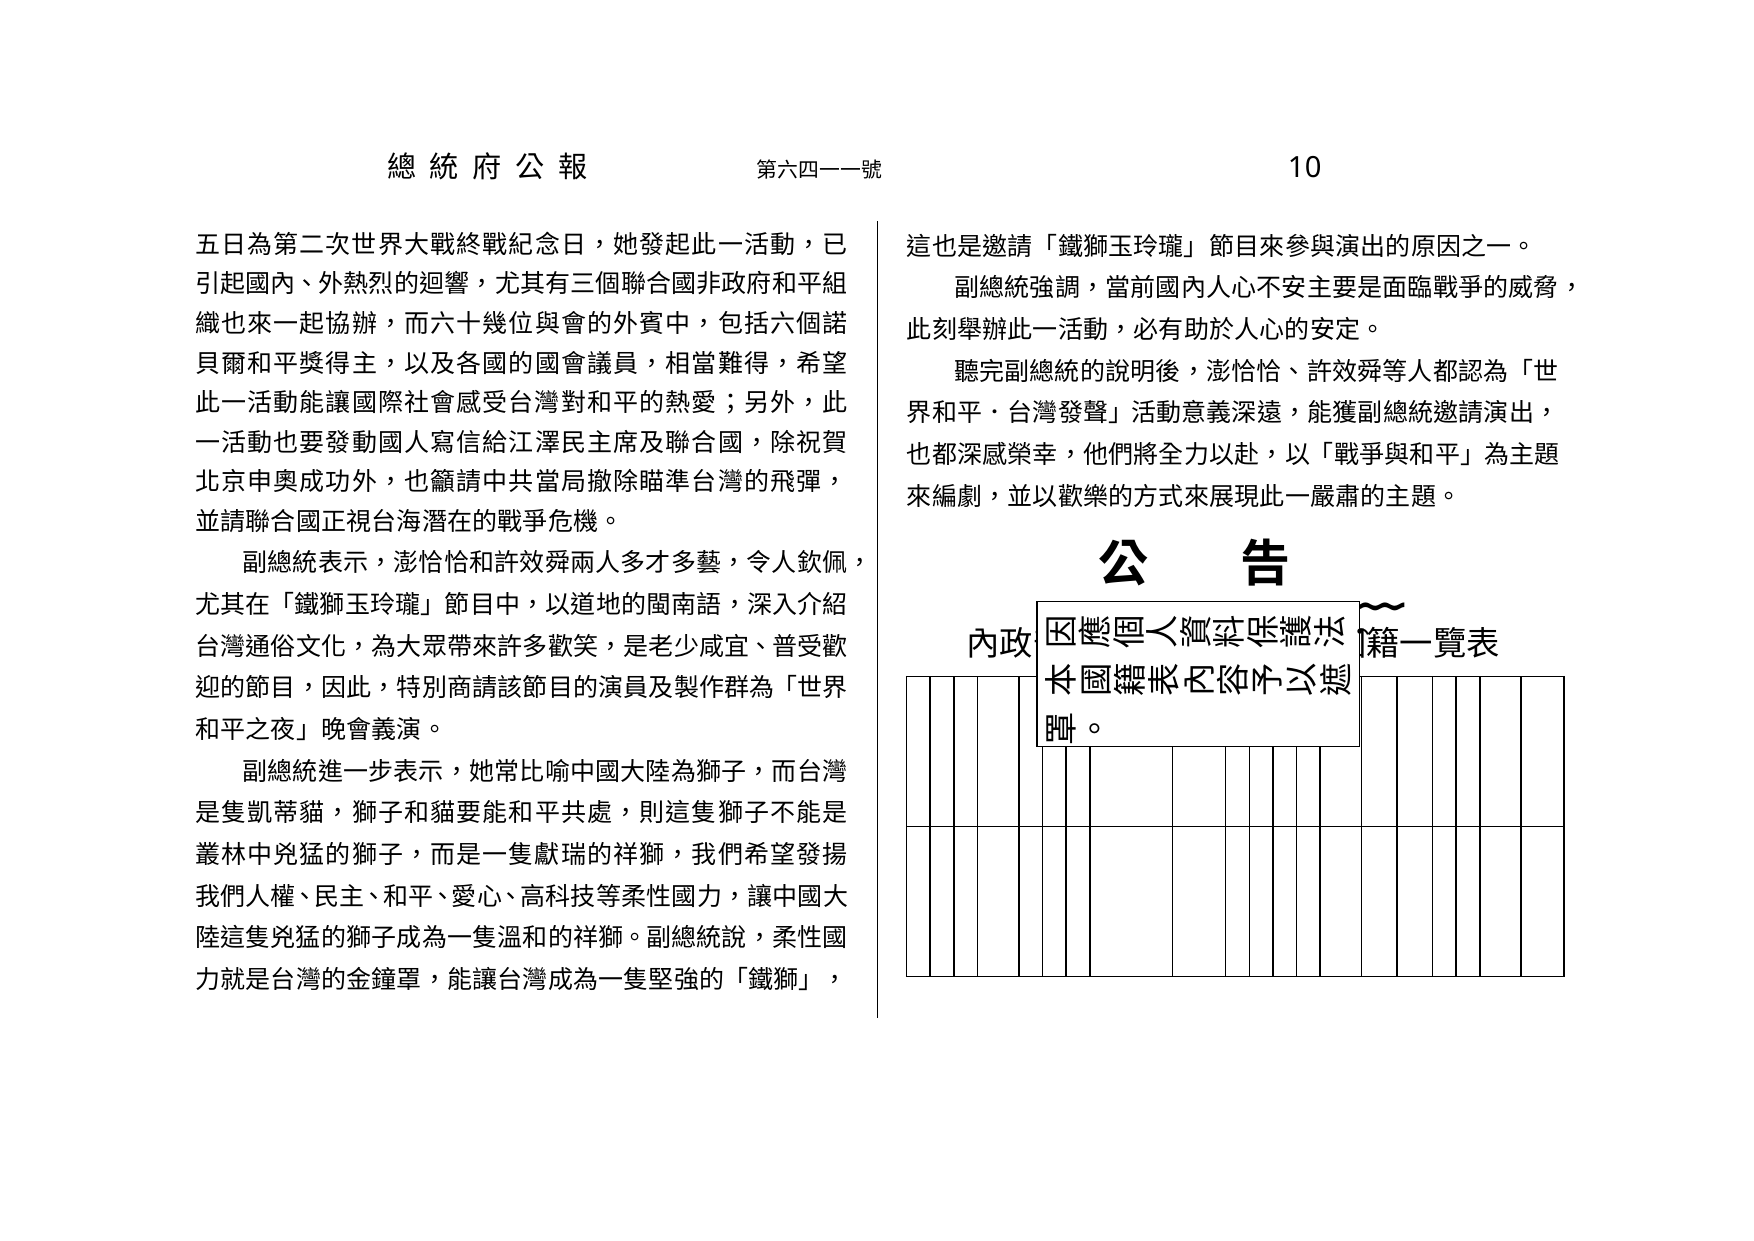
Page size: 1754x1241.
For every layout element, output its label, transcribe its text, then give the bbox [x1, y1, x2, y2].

table_cell [1362, 827, 1396, 976]
table_cell [904, 588, 1051, 609]
text 這也是邀請「鐵獅玉玲瓏」節目來參與演出的原因之一。 [907, 222, 1559, 263]
text 聽完副總統的說明後，澎恰恰、許效舜等人都認為「世界和平．台灣發聲」活動意義深遠，能獲副總統邀請演出，也都深感榮幸，他們將全力以赴，以「戰爭與和平」為主題來編劇，並以歡樂的方式來展現此一嚴肅的主題。 [907, 347, 1559, 513]
table_cell [1020, 827, 1042, 976]
table_cell [1433, 827, 1455, 976]
table_cell [1522, 827, 1563, 976]
table_header [904, 513, 1051, 540]
table_header [1457, 677, 1479, 826]
table_cell [1274, 827, 1296, 976]
text 內政部核准取得中華民國國籍一覽表 [1360, 622, 1559, 663]
table_header [1274, 747, 1296, 826]
table_cell [1067, 827, 1089, 976]
table_header [1481, 677, 1520, 826]
table_cell [1398, 827, 1432, 976]
table_header [1043, 747, 1065, 826]
table_header [955, 677, 977, 826]
table_cell [1250, 827, 1272, 976]
table_cell [1321, 827, 1361, 976]
table_header [1522, 677, 1563, 826]
table_cell [907, 827, 929, 976]
table_header [1173, 747, 1225, 826]
table_header [1091, 747, 1172, 826]
table_cell [1091, 827, 1172, 976]
table_cell [1226, 827, 1249, 976]
table_header [931, 677, 953, 826]
table_header [1398, 677, 1432, 826]
table_cell [955, 827, 977, 976]
table_cell 公告 [1051, 540, 1564, 588]
table_header [978, 677, 1018, 826]
table_header [1067, 747, 1089, 826]
text 五日為第二次世界大戰終戰紀念日，她發起此一活動，已引起國內、外熱烈的迴響，尤其有三個聯合國非政府和平組織也來一起協辦，而六十幾位與會的外賓中，包括六個諾貝爾和平獎得主，以及各國的國會議員，相當難得，希望此一活動能讓國際社會感受台灣對和平的熱愛；另外，此一活動也要發動國人寫信給江澤民主席及聯合國，除祝賀北京申奧成功外，也籲請中共當局撤除瞄準台灣的飛彈，並請聯合國正視台海潛在的戰爭危機。 [195, 222, 847, 538]
text 副總統表示，澎恰恰和許效舜兩人多才多藝，令人欽佩，尤其在「鐵獅玉玲瓏」節目中，以道地的閩南語，深入介紹台灣通俗文化，為大眾帶來許多歡笑，是老少咸宜、普受歡迎的節目，因此，特別商請該節目的演員及製作群為「世界和平之夜」晚會義演。 [195, 538, 847, 747]
table_cell ﹏﹏﹏﹏﹏﹏﹏ [1051, 588, 1564, 609]
table_header ﹏﹏﹏﹏﹏﹏﹏ [1051, 513, 1564, 540]
table_cell [1173, 827, 1225, 976]
table_header [1226, 747, 1249, 826]
table_header [1362, 677, 1396, 826]
table_cell [1297, 827, 1319, 976]
table_header [1321, 677, 1361, 826]
table_cell [978, 827, 1018, 976]
table_cell [1481, 827, 1520, 976]
text 副總統強調，當前國內人心不安主要是面臨戰爭的威脅，此刻舉辦此一活動，必有助於人心的安定。 [907, 263, 1559, 347]
table_header [1297, 747, 1319, 826]
table_header [1250, 747, 1272, 826]
table_header [907, 677, 929, 826]
text 內政部核准取得中華民國國籍一覽表 [907, 622, 1036, 663]
table_cell [1043, 827, 1065, 976]
table_header [1433, 677, 1455, 826]
table_cell [904, 540, 1051, 588]
table_cell [1457, 827, 1479, 976]
table_cell [931, 827, 953, 976]
text 副總統進一步表示，她常比喻中國大陸為獅子，而台灣是隻凱蒂貓，獅子和貓要能和平共處，則這隻獅子不能是叢林中兇猛的獅子，而是一隻獻瑞的祥獅，我們希望發揚我們人權、民主、和平、愛心、高科技等柔性國力，讓中國大陸這隻兇猛的獅子成為一隻溫和的祥獅。副總統說，柔性國力就是台灣的金鐘罩，能讓台灣成為一隻堅強的「鐵獅」， [195, 747, 847, 997]
table_header [1020, 677, 1042, 826]
